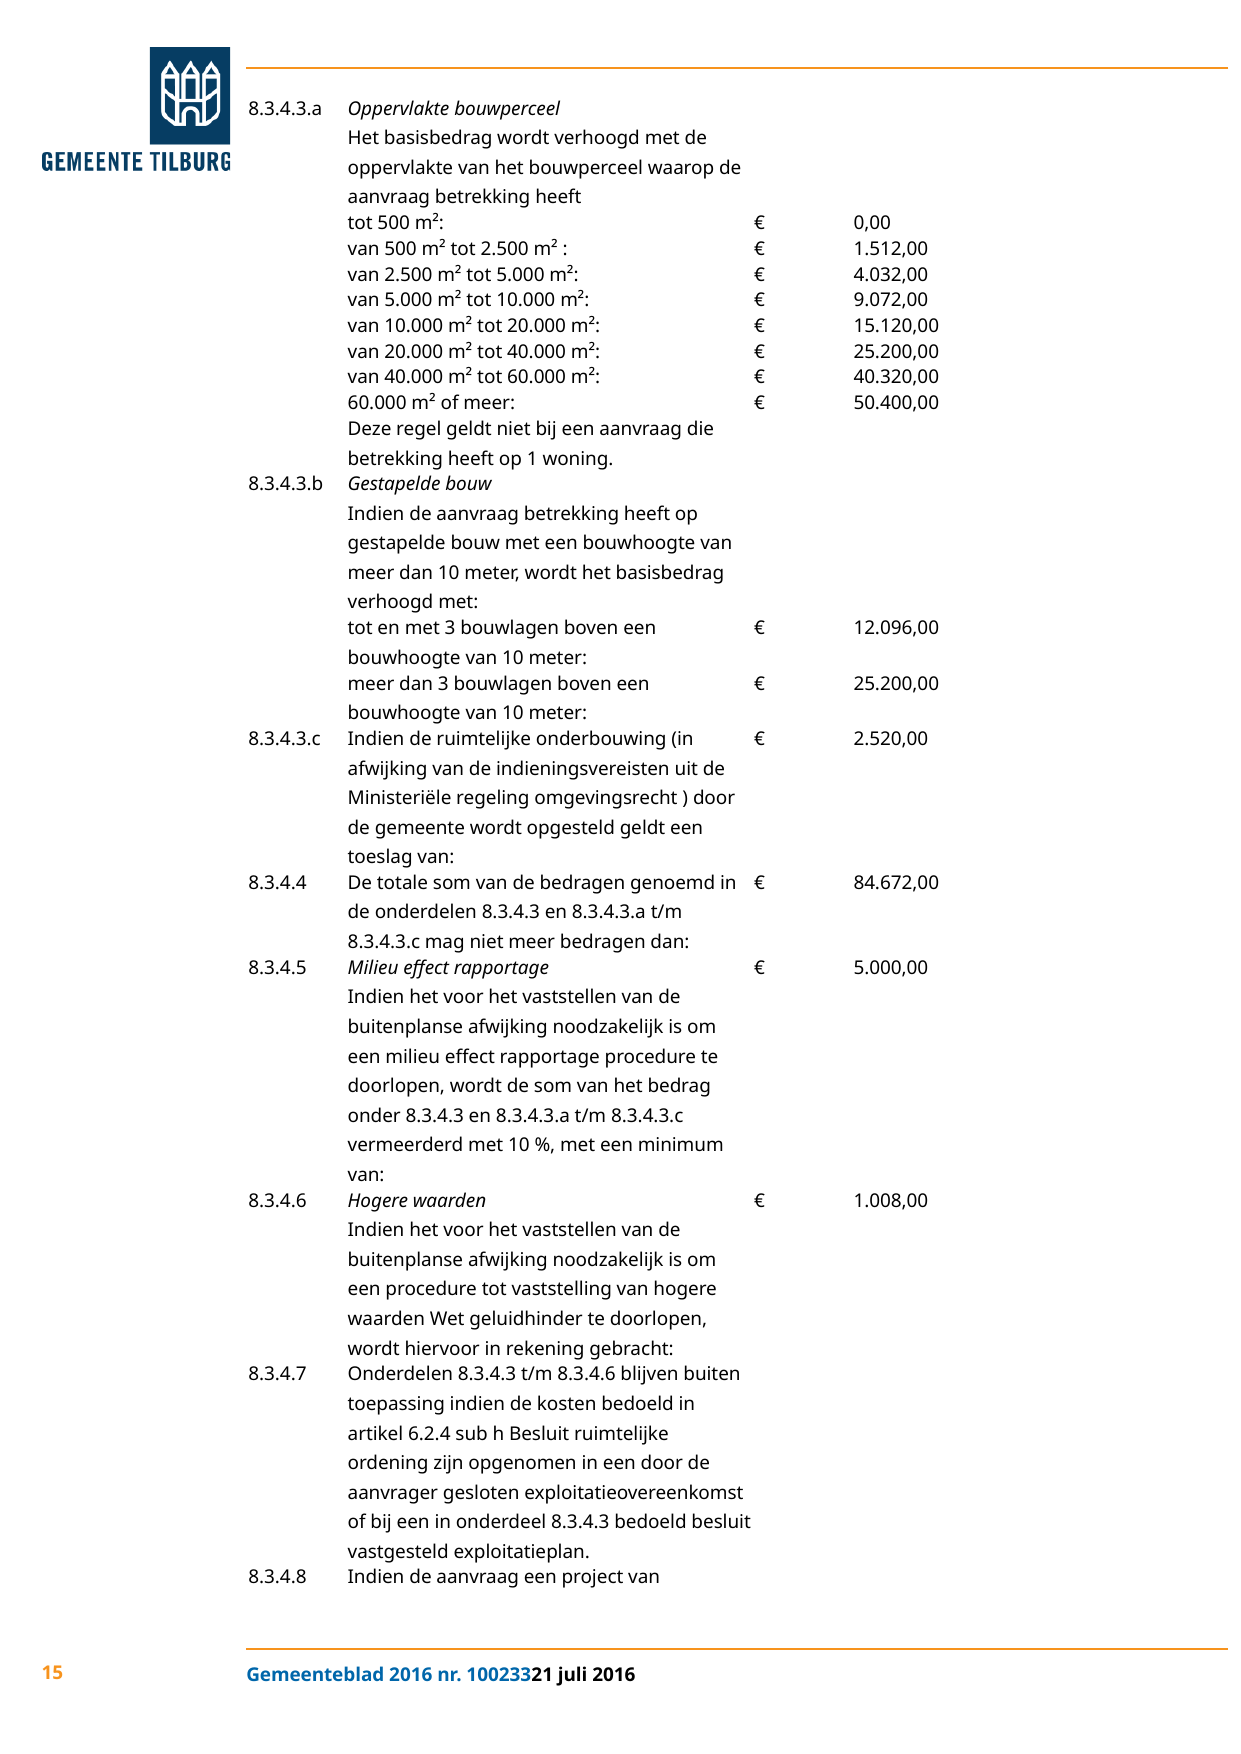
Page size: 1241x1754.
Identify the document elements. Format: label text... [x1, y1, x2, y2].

table_cell Oppervlakte bouwperceel Het basisbedrag wordt verhoogd met de oppervlakte van het bouwperceel waarop de aanvraag betrekking heeft [348, 95, 754, 209]
table_cell [248, 389, 347, 415]
table_cell [853, 1564, 1052, 1589]
table_cell € [754, 209, 853, 235]
table_cell 8.3.4.4 [248, 869, 347, 954]
table_cell 2.520,00 [853, 725, 1052, 869]
table_cell [754, 95, 853, 209]
table_cell € [754, 954, 853, 1187]
table_cell 12.096,00 [853, 615, 1052, 670]
table_cell 15.120,00 [853, 312, 1052, 338]
table_cell van 40.000 m² tot 60.000 m²: [348, 364, 754, 389]
table_cell [853, 1361, 1052, 1564]
table_cell [754, 1564, 853, 1589]
table_cell 25.200,00 [853, 338, 1052, 364]
table_cell 8.3.4.5 [248, 954, 347, 1187]
picture [41, 47, 231, 172]
table_cell € [754, 312, 853, 338]
table_cell [248, 261, 347, 286]
table_cell 5.000,00 [853, 954, 1052, 1187]
table_cell € [754, 261, 853, 286]
table_cell Indien de aanvraag een project van [348, 1564, 754, 1589]
table_cell [248, 338, 347, 364]
table_cell 1.008,00 [853, 1187, 1052, 1361]
table_cell De totale som van de bedragen genoemd in de onderdelen 8.3.4.3 en 8.3.4.3.a t/m 8.3.4.3.c mag niet meer bedragen dan: [348, 869, 754, 954]
table_cell € [754, 364, 853, 389]
table_cell van 500 m² tot 2.500 m² : [348, 235, 754, 261]
table_cell € [754, 338, 853, 364]
table_cell [853, 470, 1052, 614]
table_cell van 2.500 m² tot 5.000 m²: [348, 261, 754, 286]
table_cell [248, 235, 347, 261]
table_cell € [754, 1187, 853, 1361]
table_cell 9.072,00 [853, 286, 1052, 312]
table_cell [754, 415, 853, 470]
table_cell [248, 670, 347, 725]
table_cell meer dan 3 bouwlagen boven een bouwhoogte van 10 meter: [348, 670, 754, 725]
table_cell tot en met 3 bouwlagen boven een bouwhoogte van 10 meter: [348, 615, 754, 670]
table_cell Milieu effect rapportage Indien het voor het vaststellen van de buitenplanse afwijking noodzakelijk is om een milieu effect rapportage procedure te doorlopen, wordt de som van het bedrag onder 8.3.4.3 en 8.3.4.3.a t/m 8.3.4.3.c vermeerderd met 10 %, met een minimum van: [348, 954, 754, 1187]
table_cell [248, 615, 347, 670]
table_cell 60.000 m² of meer: [348, 389, 754, 415]
table_cell 8.3.4.6 [248, 1187, 347, 1361]
table_cell 84.672,00 [853, 869, 1052, 954]
table_cell 40.320,00 [853, 364, 1052, 389]
table_cell [248, 364, 347, 389]
table_cell 4.032,00 [853, 261, 1052, 286]
table_cell [754, 470, 853, 614]
table_cell 50.400,00 [853, 389, 1052, 415]
table_cell Gestapelde bouw Indien de aanvraag betrekking heeft op gestapelde bouw met een bouwhoogte van meer dan 10 meter, wordt het basisbedrag verhoogd met: [348, 470, 754, 614]
table_cell van 5.000 m² tot 10.000 m²: [348, 286, 754, 312]
table_cell 8.3.4.3.c [248, 725, 347, 869]
table_cell € [754, 869, 853, 954]
table_cell € [754, 615, 853, 670]
table_cell [248, 312, 347, 338]
table_cell [853, 95, 1052, 209]
table_cell 0,00 [853, 209, 1052, 235]
table_cell Hogere waarden Indien het voor het vaststellen van de buitenplanse afwijking noodzakelijk is om een procedure tot vaststelling van hogere waarden Wet geluidhinder te doorlopen, wordt hiervoor in rekening gebracht: [348, 1187, 754, 1361]
table_cell 8.3.4.8 [248, 1564, 347, 1589]
table_cell Indien de ruimtelijke onderbouwing (in afwijking van de indieningsvereisten uit de Ministeriële regeling omgevingsrecht ) door de gemeente wordt opgesteld geldt een toeslag van: [348, 725, 754, 869]
table_cell [853, 415, 1052, 470]
table_cell 8.3.4.7 [248, 1361, 347, 1564]
table_cell Onderdelen 8.3.4.3 t/m 8.3.4.6 blijven buiten toepassing indien de kosten bedoeld in artikel 6.2.4 sub h Besluit ruimtelijke ordening zijn opgenomen in een door de aanvrager gesloten exploitatieovereenkomst of bij een in onderdeel 8.3.4.3 bedoeld besluit vastgesteld exploitatieplan. [348, 1361, 754, 1564]
table_cell van 20.000 m² tot 40.000 m²: [348, 338, 754, 364]
table_cell € [754, 725, 853, 869]
table_cell € [754, 235, 853, 261]
table_cell [248, 209, 347, 235]
table_cell 8.3.4.3.a [248, 95, 347, 209]
table_cell [248, 415, 347, 470]
table_cell [248, 286, 347, 312]
table_cell 1.512,00 [853, 235, 1052, 261]
table_cell van 10.000 m² tot 20.000 m²: [348, 312, 754, 338]
table_cell € [754, 670, 853, 725]
table_cell [754, 1361, 853, 1564]
table_cell Deze regel geldt niet bij een aanvraag die betrekking heeft op 1 woning. [348, 415, 754, 470]
table_cell 8.3.4.3.b [248, 470, 347, 614]
table_cell € [754, 286, 853, 312]
table_cell € [754, 389, 853, 415]
table_cell tot 500 m²: [348, 209, 754, 235]
table_cell 25.200,00 [853, 670, 1052, 725]
